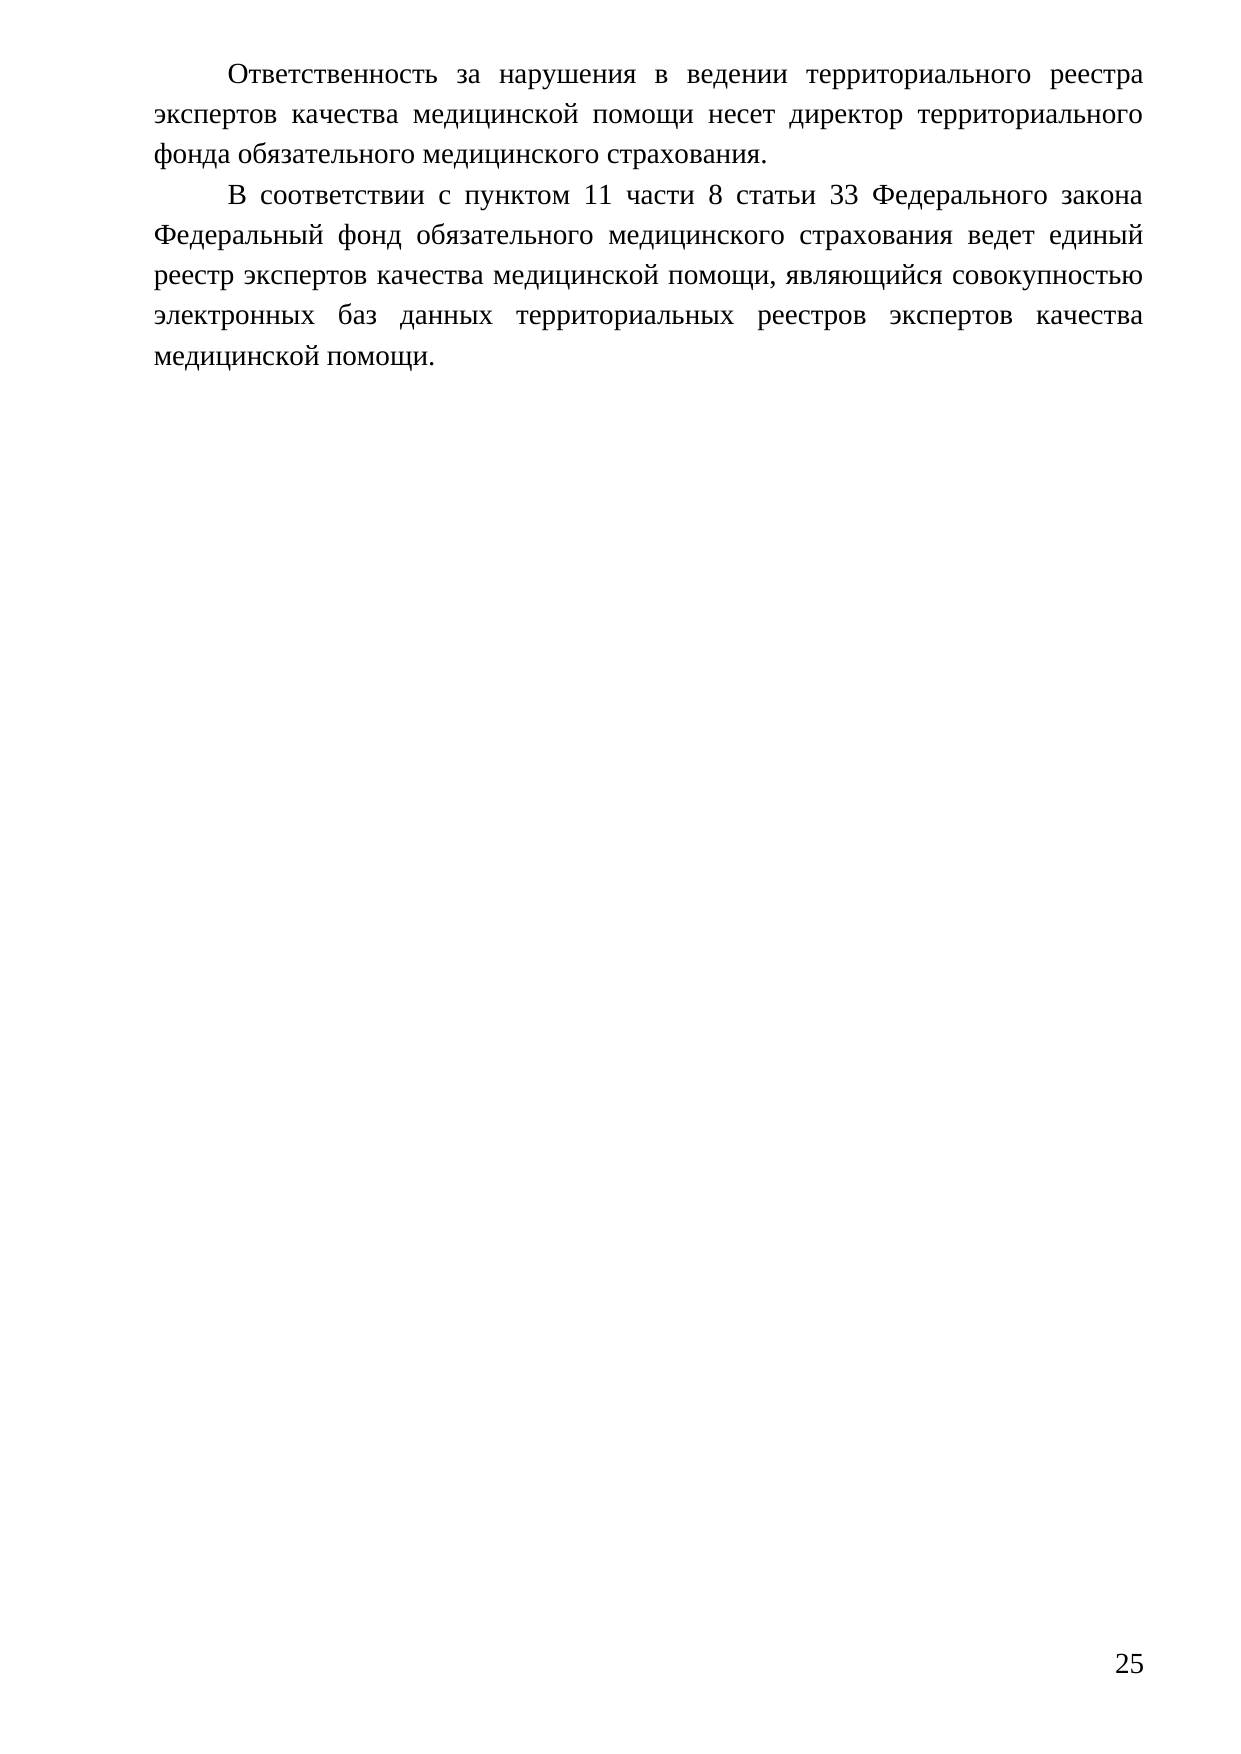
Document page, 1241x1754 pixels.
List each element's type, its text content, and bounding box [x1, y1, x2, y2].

text Ответственность за нарушения в ведении территориального реестра экспертов качества медицинской помощи несет директор территориального фонда обязательного медицинского страхования. [153, 56, 1144, 170]
title В соответствии с пунктом 11 части 8 статьи 33 Федерального закона Федеральный фонд обязательного медицинского страхования ведет единый реестр экспертов качества медицинской помощи, являющийся совокупностью электронных баз данных территориальных реестров экспертов качества медицинской помощи. [153, 177, 1144, 371]
